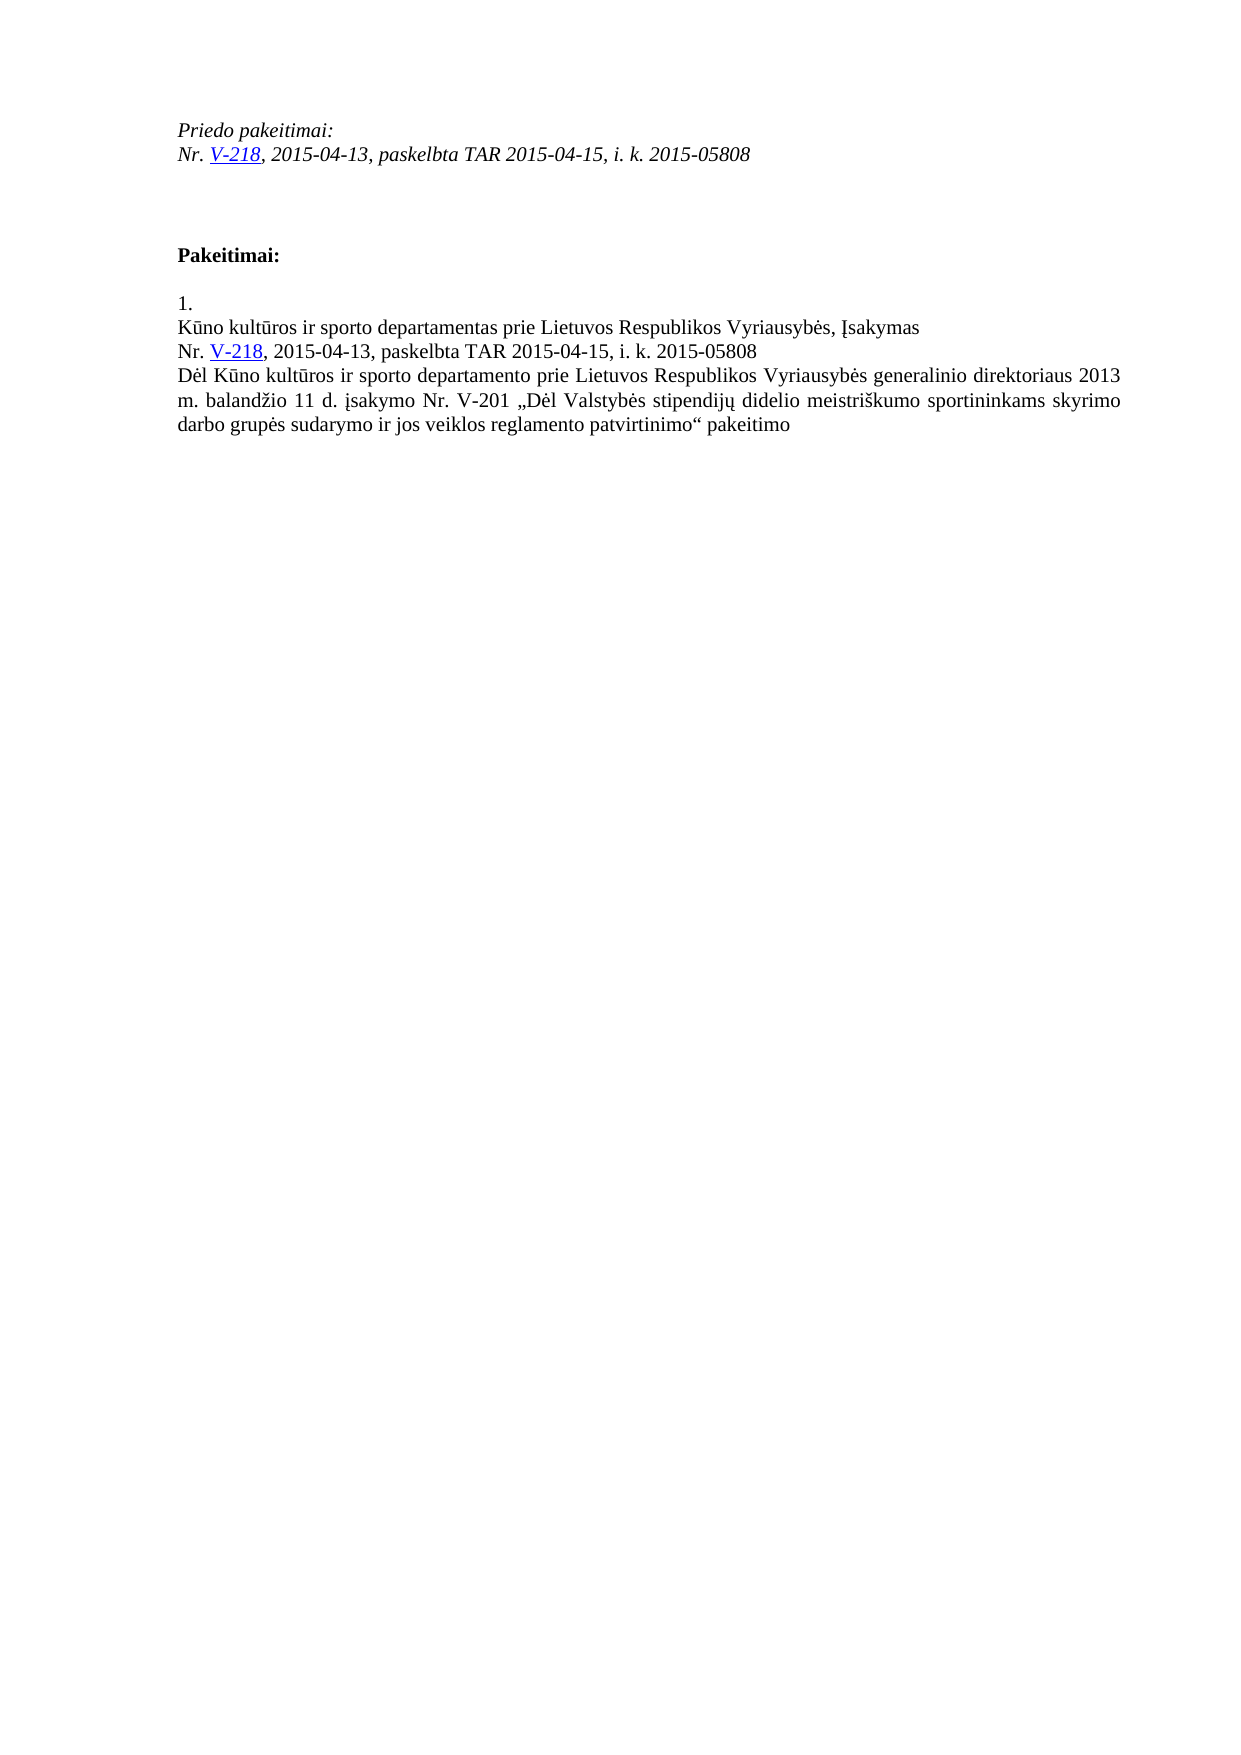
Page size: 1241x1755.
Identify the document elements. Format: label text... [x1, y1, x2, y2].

text Dėl Kūno kultūros ir sporto departamento prie Lietuvos Respublikos Vyriausybės generalinio direktoriaus 2013 m. balandžio 11 d. įsakymo Nr. V-201 „Dėl Valstybės stipendijų didelio meistriškumo sportininkams skyrimo darbo grupės sudarymo ir jos veiklos reglamento patvirtinimo“ pakeitimo [177, 363, 1122, 436]
text Pakeitimai: [177, 243, 1122, 267]
text Priedo pakeitimai: [177, 118, 1122, 142]
text Nr. V-218, 2015-04-13, paskelbta TAR 2015-04-15, i. k. 2015-05808 [177, 142, 1122, 166]
text Nr. V-218, 2015-04-13, paskelbta TAR 2015-04-15, i. k. 2015-05808 [177, 339, 1122, 363]
text Kūno kultūros ir sporto departamentas prie Lietuvos Respublikos Vyriausybės, Įsakymas [177, 315, 1122, 339]
text 1. [177, 291, 1122, 315]
